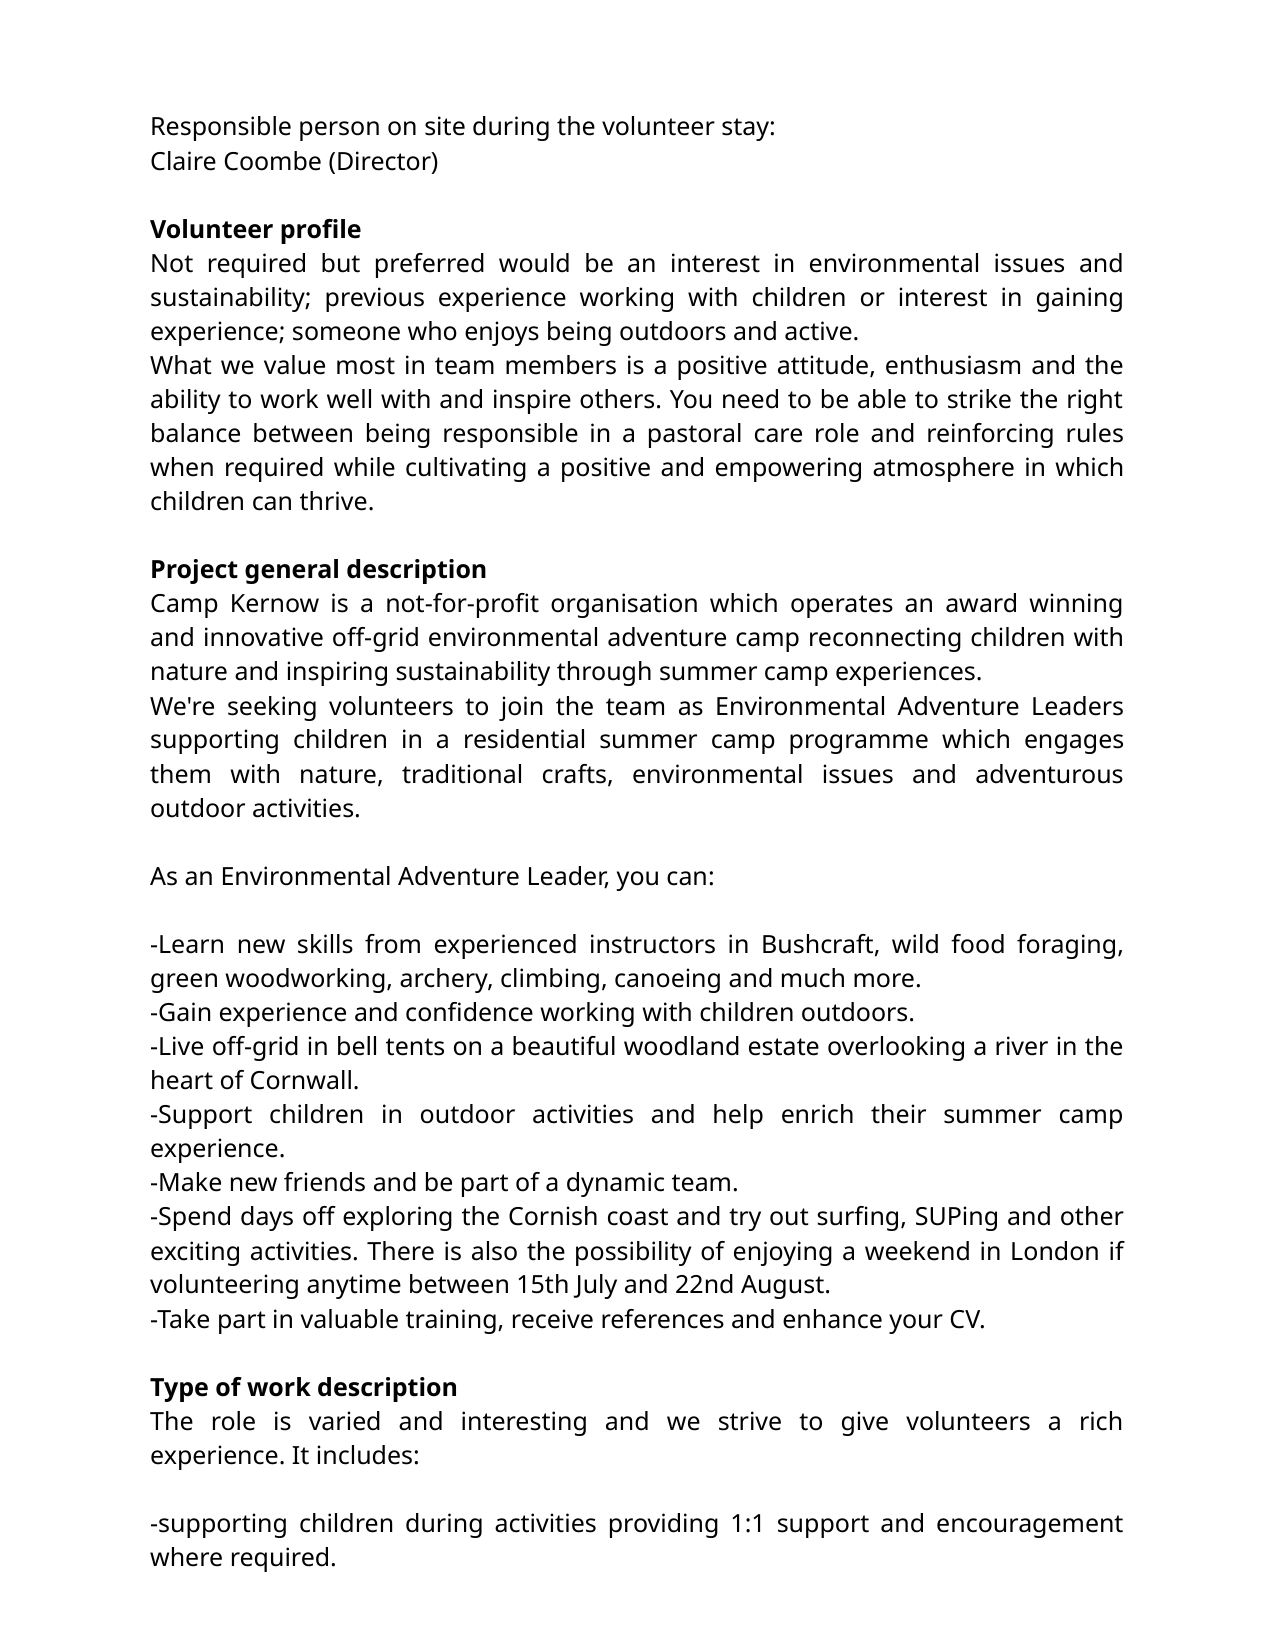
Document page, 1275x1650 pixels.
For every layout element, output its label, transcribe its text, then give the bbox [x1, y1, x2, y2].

text Not required but preferred would be an interest in environmental issues and sustainability; previous experience working with children or interest in gaining experience; someone who enjoys being outdoors and active. [150, 245, 1125, 347]
text As an Environmental Adventure Leader, you can: [150, 858, 1125, 892]
text We're seeking volunteers to join the team as Environmental Adventure Leaders supporting children in a residential summer camp programme which engages them with nature, traditional crafts, environmental issues and adventurous outdoor activities. [150, 688, 1125, 824]
text The role is varied and interesting and we strive to give volunteers a rich experience. It includes: [150, 1403, 1125, 1472]
text What we value most in team members is a positive attitude, enthusiasm and the ability to work well with and inspire others. You need to be able to strike the right balance between being responsible in a pastoral care role and reinforcing rules when required while cultivating a positive and empowering atmosphere in which children can thrive. [150, 347, 1125, 518]
text -Gain experience and confidence working with children outdoors. [150, 995, 1125, 1029]
text Volunteer profile [150, 211, 1125, 245]
text -Take part in valuable training, receive references and enhance your CV. [150, 1301, 1125, 1335]
text Type of work description [150, 1369, 1125, 1403]
text -Make new friends and be part of a dynamic team. [150, 1165, 1125, 1199]
text Responsible person on site during the volunteer stay: [150, 109, 1125, 143]
text Camp Kernow is a not-for-profit organisation which operates an award winning and innovative off-grid environmental adventure camp reconnecting children with nature and inspiring sustainability through summer camp experiences. [150, 586, 1125, 688]
text -Learn new skills from experienced instructors in Bushcraft, wild food foraging, green woodworking, archery, climbing, canoeing and much more. [150, 927, 1125, 995]
text -Live off-grid in bell tents on a beautiful woodland estate overlooking a river in the heart of Cornwall. [150, 1029, 1125, 1097]
text -Spend days off exploring the Cornish coast and try out surfing, SUPing and other exciting activities. There is also the possibility of enjoying a weekend in London if volunteering anytime between 15th July and 22nd August. [150, 1199, 1125, 1301]
text Project general description [150, 552, 1125, 586]
text Claire Coombe (Director) [150, 143, 1125, 177]
text -supporting children during activities providing 1:1 support and encouragement where required. [150, 1506, 1125, 1574]
text -Support children in outdoor activities and help enrich their summer camp experience. [150, 1097, 1125, 1165]
